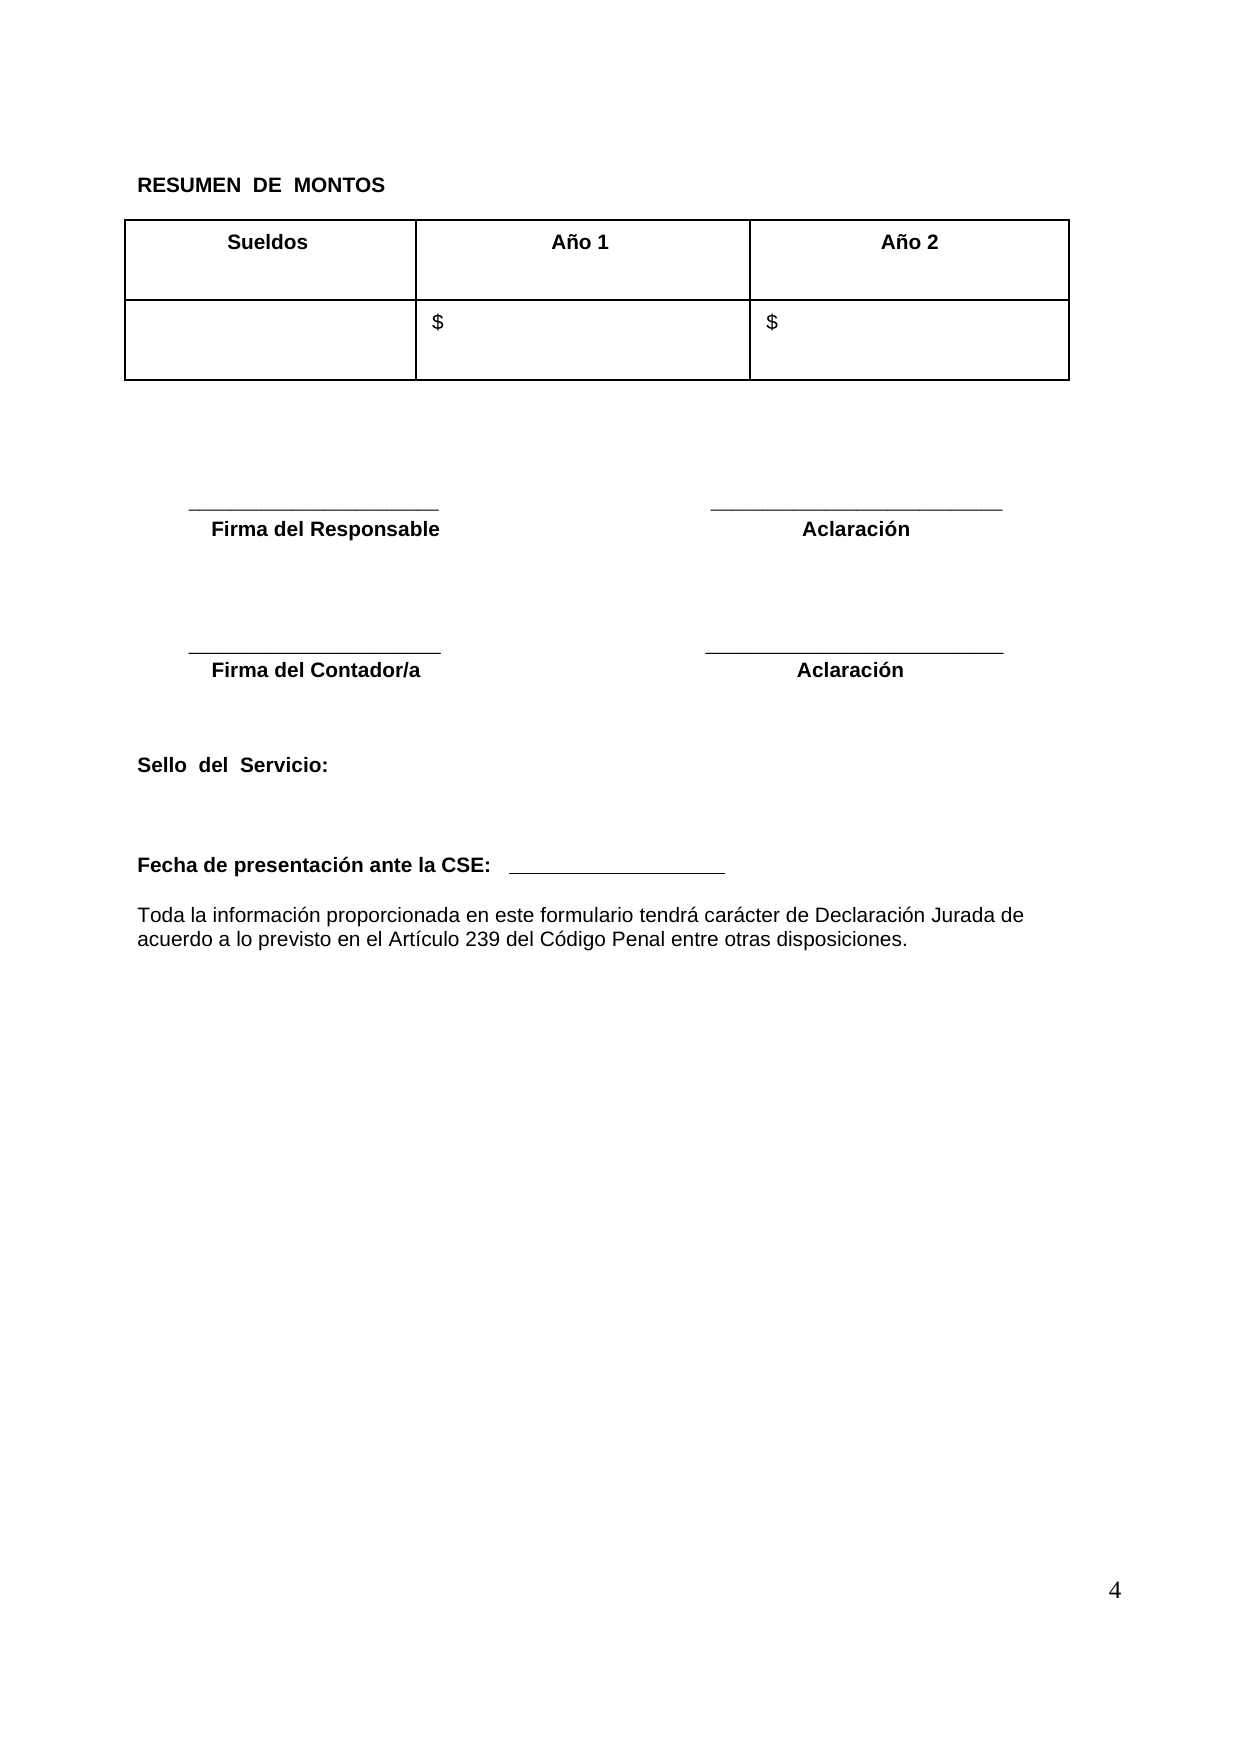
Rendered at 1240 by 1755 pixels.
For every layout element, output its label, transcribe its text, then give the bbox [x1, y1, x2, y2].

text RESUMEN DE MONTOS [137, 172, 1121, 196]
text ______________________ __________________________ [114, 633, 1121, 656]
table_cell $ [751, 301, 1068, 379]
table_cell [126, 301, 415, 379]
text Firma del Responsable Aclaración [137, 516, 1121, 540]
text Firma del Contador/a Aclaración [114, 657, 1121, 680]
text Toda la información proporcionada en este formulario tendrá carácter de Declaración Jurada de acuerdo a lo previsto en el Artículo 239 del Código Penal entre otras disposiciones. [137, 903, 1099, 951]
table_header Año 1 [417, 221, 749, 299]
table_header Año 2 [751, 221, 1068, 299]
text Fecha de presentación ante la CSE: [137, 852, 1121, 876]
text ________________________ ____________________________ [114, 492, 1121, 513]
table_header Sueldos [126, 221, 415, 299]
table_cell $ [417, 301, 749, 379]
text Sello del Servicio: [137, 753, 1121, 777]
